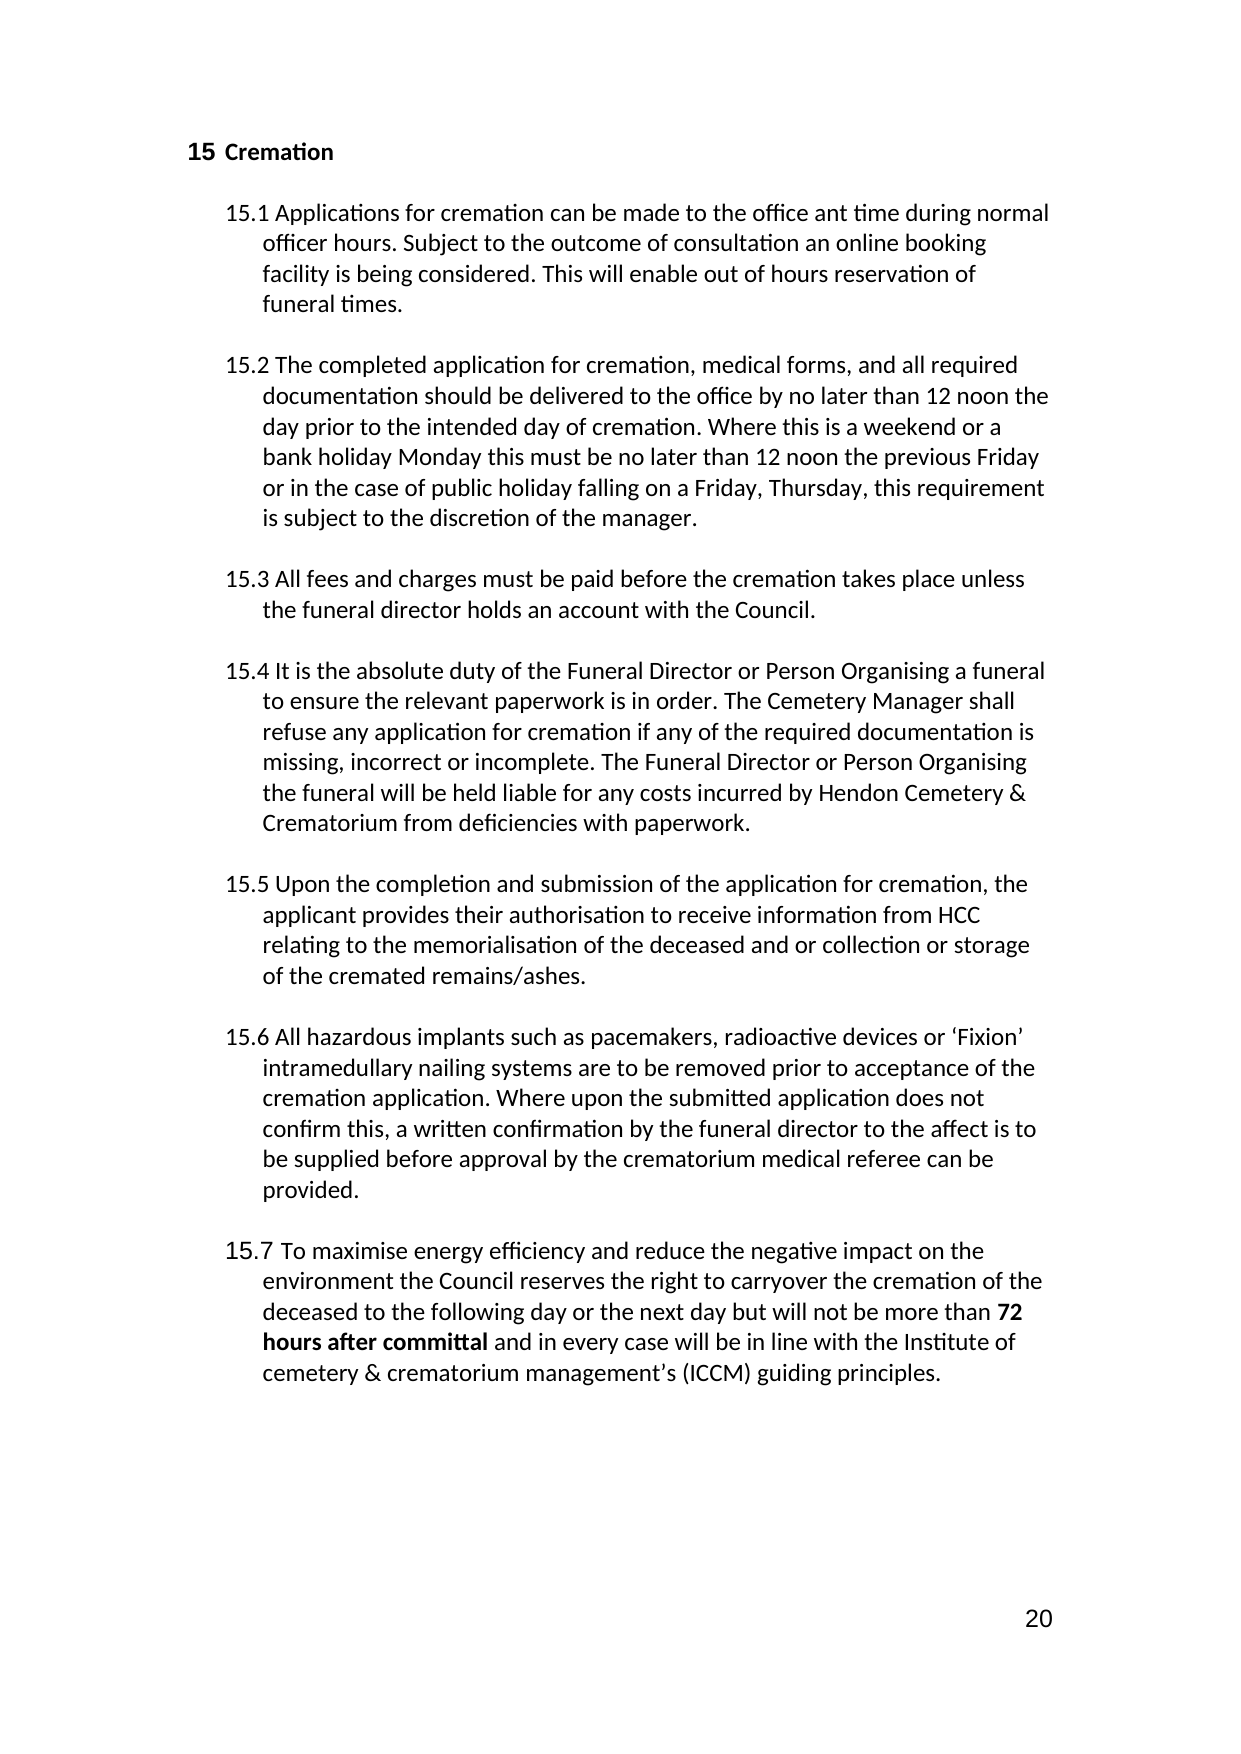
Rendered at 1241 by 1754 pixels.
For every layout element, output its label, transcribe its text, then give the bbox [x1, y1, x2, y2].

list Upon the completion and submission of the application for cremation, the applicant provides their authorisation to receive information from HCC relating to the memorialisation of the deceased and or collection or storage of the cremated remains/ashes. [225, 868, 1053, 991]
list Applications for cremation can be made to the office ant time during normal officer hours. Subject to the outcome of consultation an online booking facility is being considered. This will enable out of hours reservation of funeral times. [225, 197, 1053, 319]
list Cremation [187, 136, 1053, 167]
list To maximise energy efficiency and reduce the negative impact on the environment the Council reserves the right to carryover the cremation of the deceased to the following day or the next day but will not be more than 72 hours after committal and in every case will be in line with the Institute of cemetery & crematorium management’s (ICCM) guiding principles. [225, 1235, 1053, 1387]
list It is the absolute duty of the Funeral Director or Person Organising a funeral to ensure the relevant paperwork is in order. The Cemetery Manager shall refuse any application for cremation if any of the required documentation is missing, incorrect or incomplete. The Funeral Director or Person Organising the funeral will be held liable for any costs incurred by Hendon Cemetery & Crematorium from deficiencies with paperwork. [225, 655, 1053, 838]
list The completed application for cremation, medical forms, and all required documentation should be delivered to the office by no later than 12 noon the day prior to the intended day of cremation. Where this is a weekend or a bank holiday Monday this must be no later than 12 noon the previous Friday or in the case of public holiday falling on a Friday, Thursday, this requirement is subject to the discretion of the manager. [225, 350, 1053, 533]
list All fees and charges must be paid before the cremation takes place unless the funeral director holds an account with the Council. [225, 563, 1053, 624]
list All hazardous implants such as pacemakers, radioactive devices or ‘Fixion’ intramedullary nailing systems are to be removed prior to acceptance of the cremation application. Where upon the submitted application does not confirm this, a written confirmation by the funeral director to the affect is to be supplied before approval by the crematorium medical referee can be provided. [225, 1021, 1053, 1204]
